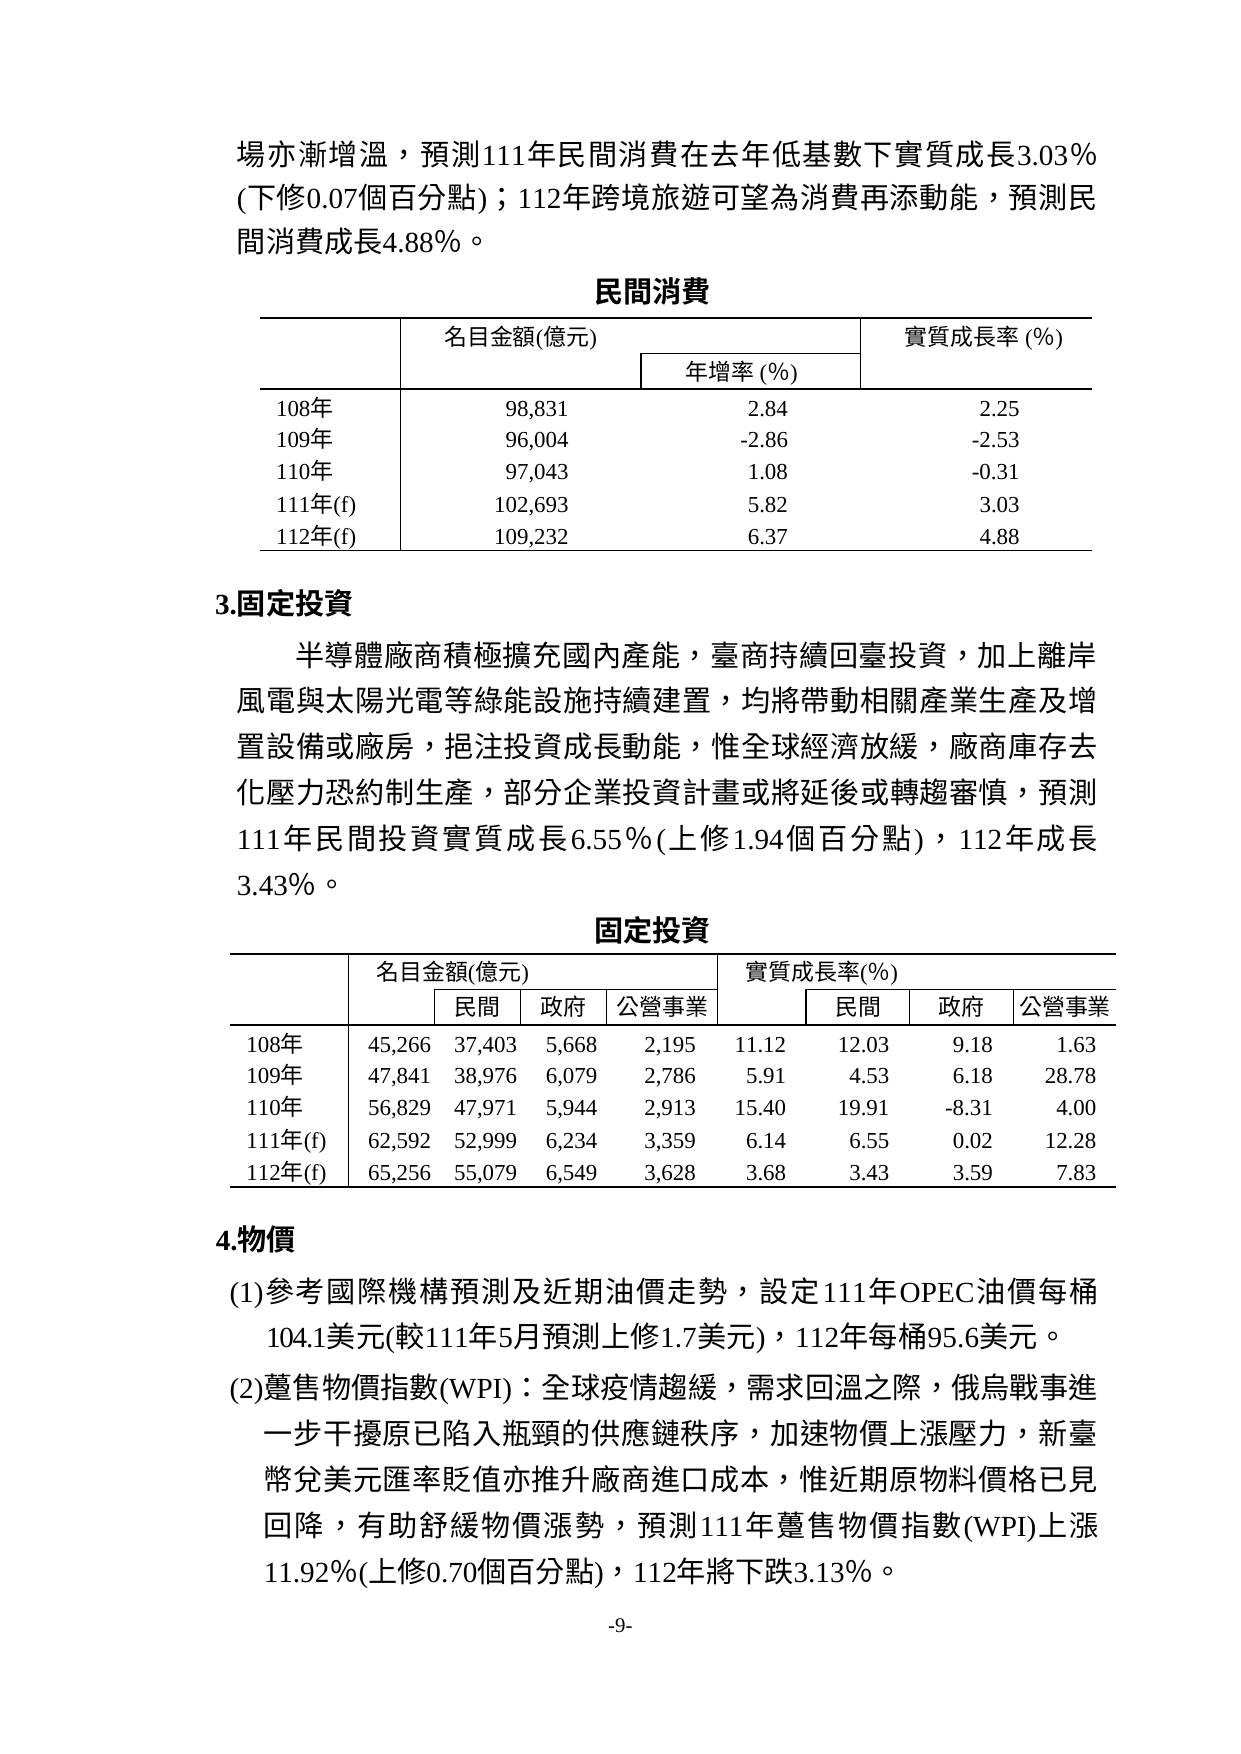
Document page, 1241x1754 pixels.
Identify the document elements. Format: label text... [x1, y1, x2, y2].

table_cell 108年 [260, 390, 400, 420]
table_cell 12.28 [1013, 1121, 1116, 1154]
table_cell 政府 [521, 990, 606, 1024]
table_cell 62,592 [349, 1121, 434, 1154]
table_header [641, 319, 860, 352]
table_cell [401, 353, 640, 388]
table_cell 3.43 [806, 1154, 909, 1186]
table_cell 3.59 [910, 1154, 1013, 1186]
text 半導體廠商積極擴充國內產能，臺商持續回臺投資，加上離岸風電與太陽光電等綠能設施持續建置，均將帶動相關產業生產及增置設備或廠房，挹注投資成長動能，惟全球經濟放緩，廠商庫存去化壓力恐約制生產，部分企業投資計畫或將延後或轉趨審慎，預測111年民間投資實質成長6.55％(上修1.94個百分點)，112年成長3.43％。 [237, 629, 1098, 904]
table_cell [861, 353, 1092, 388]
table_cell 2,913 [606, 1089, 718, 1121]
table_cell 15.40 [718, 1089, 806, 1121]
table_cell 112年(f) [230, 1154, 348, 1186]
table_cell 5,944 [520, 1089, 606, 1121]
text 4.物價 [216, 1212, 1098, 1260]
table_cell 3.03 [861, 485, 1092, 518]
table_cell 公營事業 [607, 990, 717, 1024]
table_cell 3.68 [718, 1154, 806, 1186]
table_cell 108年 [230, 1026, 348, 1056]
text (1)參考國際機構預測及近期油價走勢，設定111年OPEC油價每桶104.1美元(較111年5月預測上修1.7美元)，112年每桶95.6美元。 [229, 1265, 1098, 1357]
table_cell 9.18 [910, 1026, 1013, 1056]
table_cell 11.12 [718, 1026, 806, 1056]
table_cell 5.82 [641, 485, 861, 518]
table_cell 2.25 [861, 390, 1092, 420]
table_cell 4.53 [806, 1056, 909, 1089]
table_cell 3,628 [606, 1154, 718, 1186]
table_cell 109,232 [401, 518, 641, 550]
table_cell 6.14 [718, 1121, 806, 1154]
table_cell 111年(f) [260, 485, 400, 518]
table_cell 97,043 [401, 453, 641, 485]
table_cell -8.31 [910, 1089, 1013, 1121]
table_cell 56,829 [349, 1089, 434, 1121]
table_cell 96,004 [401, 420, 641, 453]
table_cell 12.03 [806, 1026, 909, 1056]
table_cell 28.78 [1013, 1056, 1116, 1089]
text 3.固定投資 [215, 576, 1098, 624]
table_cell 2.84 [641, 390, 861, 420]
table_cell 年增率 (％) [642, 354, 860, 388]
text (2)躉售物價指數(WPI)：全球疫情趨緩，需求回溫之際，俄烏戰事進一步干擾原已陷入瓶頸的供應鏈秩序，加速物價上漲壓力，新臺幣兌美元匯率貶值亦推升廠商進口成本，惟近期原物料價格已見回降，有助舒緩物價漲勢，預測111年躉售物價指數(WPI)上漲11.92％(上修0.70個百分點)，112年將下跌3.13％。 [229, 1362, 1098, 1591]
table_cell 2,195 [606, 1026, 718, 1056]
table_header 實質成長率 (％) [861, 319, 1092, 352]
table_cell 1.08 [641, 453, 861, 485]
table_cell 2,786 [606, 1056, 718, 1089]
table_cell 55,079 [435, 1154, 520, 1186]
table_header [230, 955, 348, 988]
text 民間消費 [206, 266, 1098, 312]
table_cell 民間 [807, 990, 909, 1024]
table_header [260, 319, 400, 352]
table_cell -2.53 [861, 420, 1092, 453]
table_cell 4.00 [1013, 1089, 1116, 1121]
text 場亦漸增溫，預測111年民間消費在去年低基數下實質成長3.03％(下修0.07個百分點)；112年跨境旅遊可望為消費再添動能，預測民間消費成長4.88％。 [237, 130, 1098, 261]
table_header 名目金額(億元) [401, 319, 641, 352]
table_cell 19.91 [806, 1089, 909, 1121]
table_cell 4.88 [861, 518, 1092, 550]
table_cell 112年(f) [260, 518, 400, 550]
table_cell 政府 [910, 990, 1013, 1024]
table_cell 37,403 [435, 1026, 520, 1056]
table_cell 52,999 [435, 1121, 520, 1154]
table_cell 5,668 [520, 1026, 606, 1056]
table_cell 6,079 [520, 1056, 606, 1089]
table_cell 6,234 [520, 1121, 606, 1154]
table_cell 6.55 [806, 1121, 909, 1154]
text 固定投資 [206, 917, 1098, 948]
table_cell 109年 [230, 1056, 348, 1089]
table_cell 38,976 [435, 1056, 520, 1089]
table_cell 1.63 [1013, 1026, 1116, 1056]
table_cell 47,971 [435, 1089, 520, 1121]
table_cell 102,693 [401, 485, 641, 518]
table_cell 111年(f) [230, 1121, 348, 1154]
table_cell [718, 989, 805, 1024]
table_cell 3,359 [606, 1121, 718, 1154]
table_cell [230, 989, 348, 1024]
table_cell [349, 989, 434, 1024]
table_cell 7.83 [1013, 1154, 1116, 1186]
table_cell 47,841 [349, 1056, 434, 1089]
table_cell -2.86 [641, 420, 861, 453]
table_cell 110年 [230, 1089, 348, 1121]
table_cell 65,256 [349, 1154, 434, 1186]
table_cell -0.31 [861, 453, 1092, 485]
table_cell 5.91 [718, 1056, 806, 1089]
table_header 名目金額(億元) [349, 955, 717, 988]
table_cell 98,831 [401, 390, 641, 420]
table_cell 民間 [435, 990, 520, 1024]
table_cell [260, 353, 400, 388]
table_cell 6,549 [520, 1154, 606, 1186]
table_cell 109年 [260, 420, 400, 453]
table_cell 45,266 [349, 1026, 434, 1056]
table_cell 110年 [260, 453, 400, 485]
table_header 實質成長率(％) [718, 955, 1116, 988]
table_cell 6.37 [641, 518, 861, 550]
table_cell 0.02 [910, 1121, 1013, 1154]
table_cell 公營事業 [1014, 990, 1116, 1024]
table_cell 6.18 [910, 1056, 1013, 1089]
